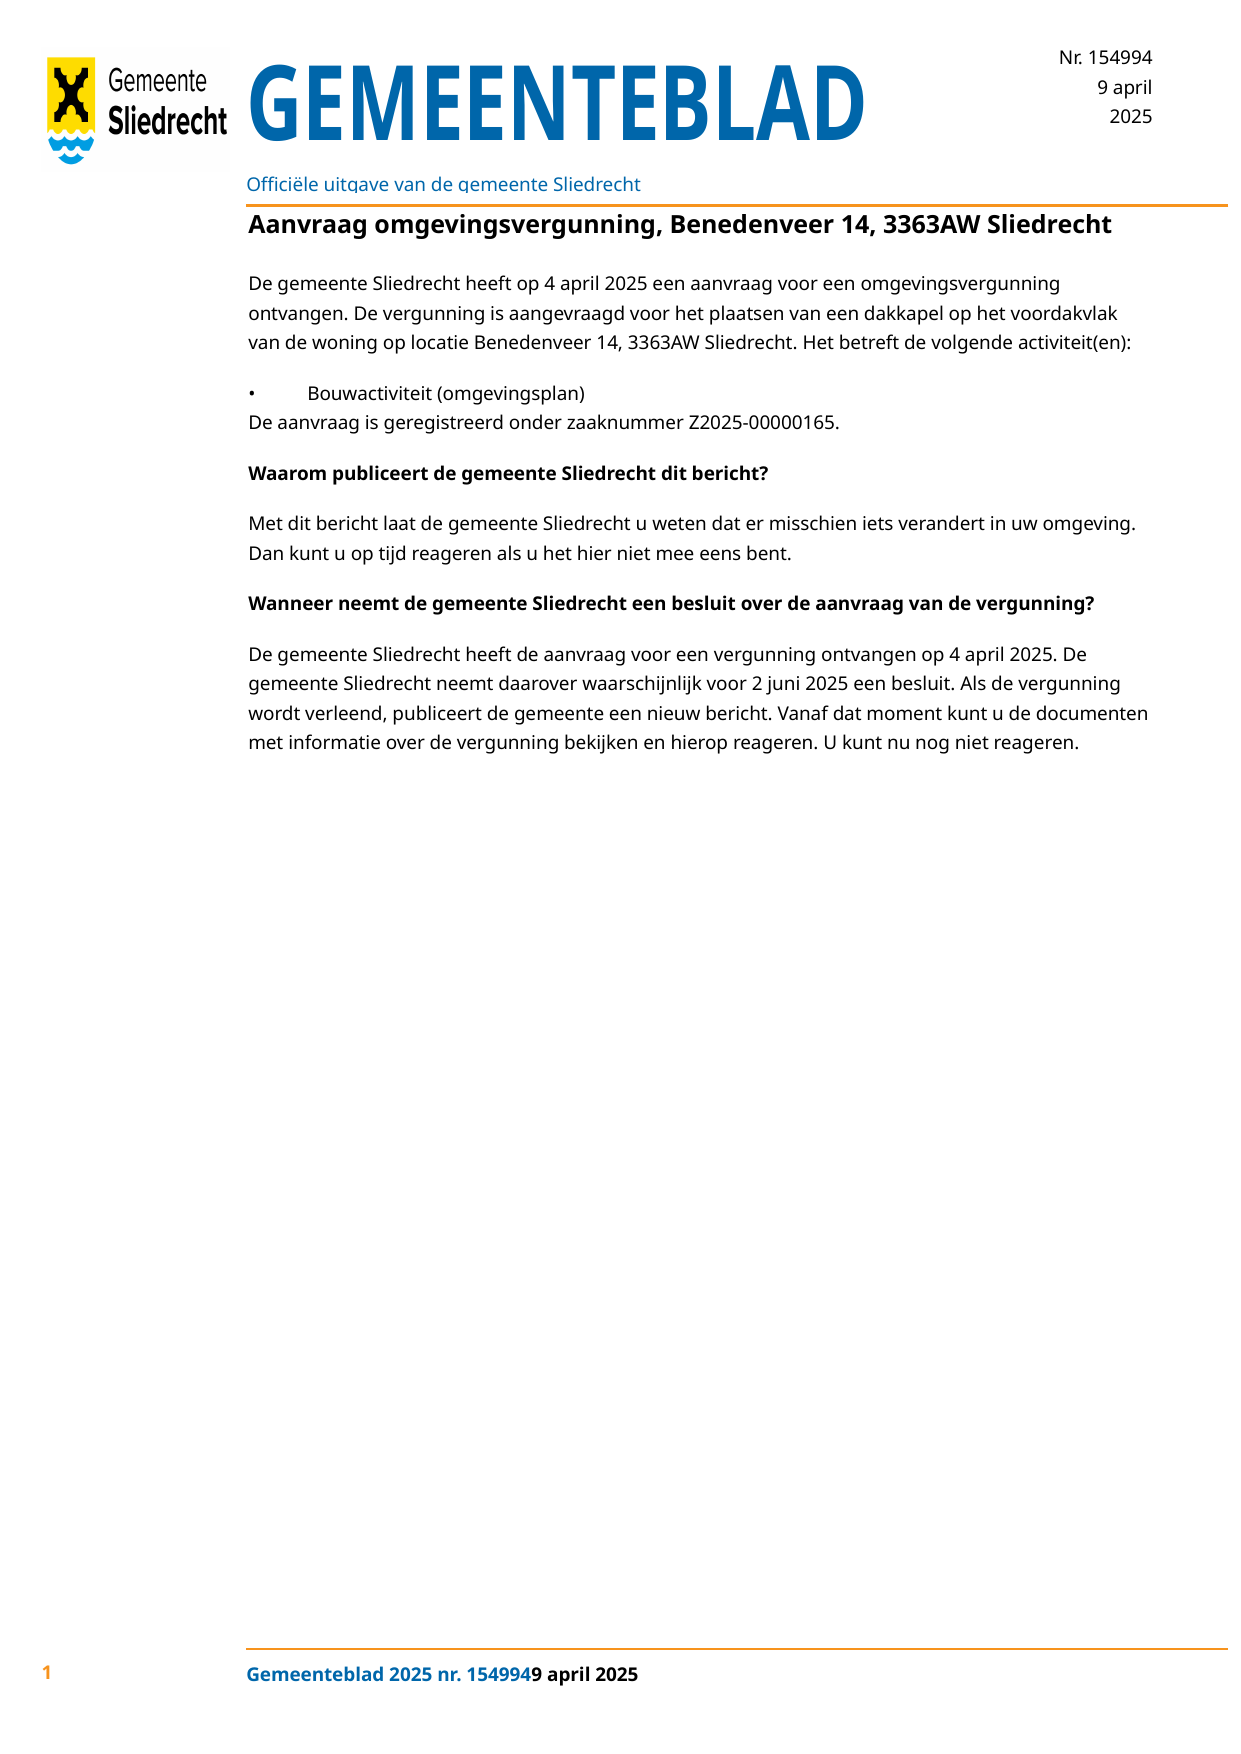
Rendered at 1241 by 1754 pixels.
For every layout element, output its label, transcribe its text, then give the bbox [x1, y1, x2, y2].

text Waarom publiceert de gemeente Sliedrecht dit bericht? [248, 460, 1152, 486]
picture [41, 47, 231, 172]
text Wanneer neemt de gemeente Sliedrecht een besluit over de aanvraag van de vergunning? [248, 590, 1152, 616]
text Met dit bericht laat de gemeente Sliedrecht u weten dat er misschien iets verandert in uw omgeving. Dan kunt u op tijd reageren als u het hier niet mee eens bent. [248, 510, 1152, 566]
text De gemeente Sliedrecht heeft de aanvraag voor een vergunning ontvangen op 4 april 2025. De gemeente Sliedrecht neemt daarover waarschijnlijk voor 2 juni 2025 een besluit. Als de vergunning wordt verleend, publiceert de gemeente een nieuw bericht. Vanaf dat moment kunt u de documenten met informatie over de vergunning bekijken en hierop reageren. U kunt nu nog niet reageren. [248, 641, 1152, 755]
text Aanvraag omgevingsvergunning, Benedenveer 14, 3363AW Sliedrecht [248, 207, 1152, 241]
list Bouwactiviteit (omgevingsplan) [248, 380, 1152, 406]
text De aanvraag is geregistreerd onder zaaknummer Z2025-00000165. [248, 409, 1152, 435]
text De gemeente Sliedrecht heeft op 4 april 2025 een aanvraag voor een omgevingsvergunning ontvangen. De vergunning is aangevraagd voor het plaatsen van een dakkapel op het voordakvlak van de woning op locatie Benedenveer 14, 3363AW Sliedrecht. Het betreft de volgende activiteit(en): [248, 270, 1152, 355]
